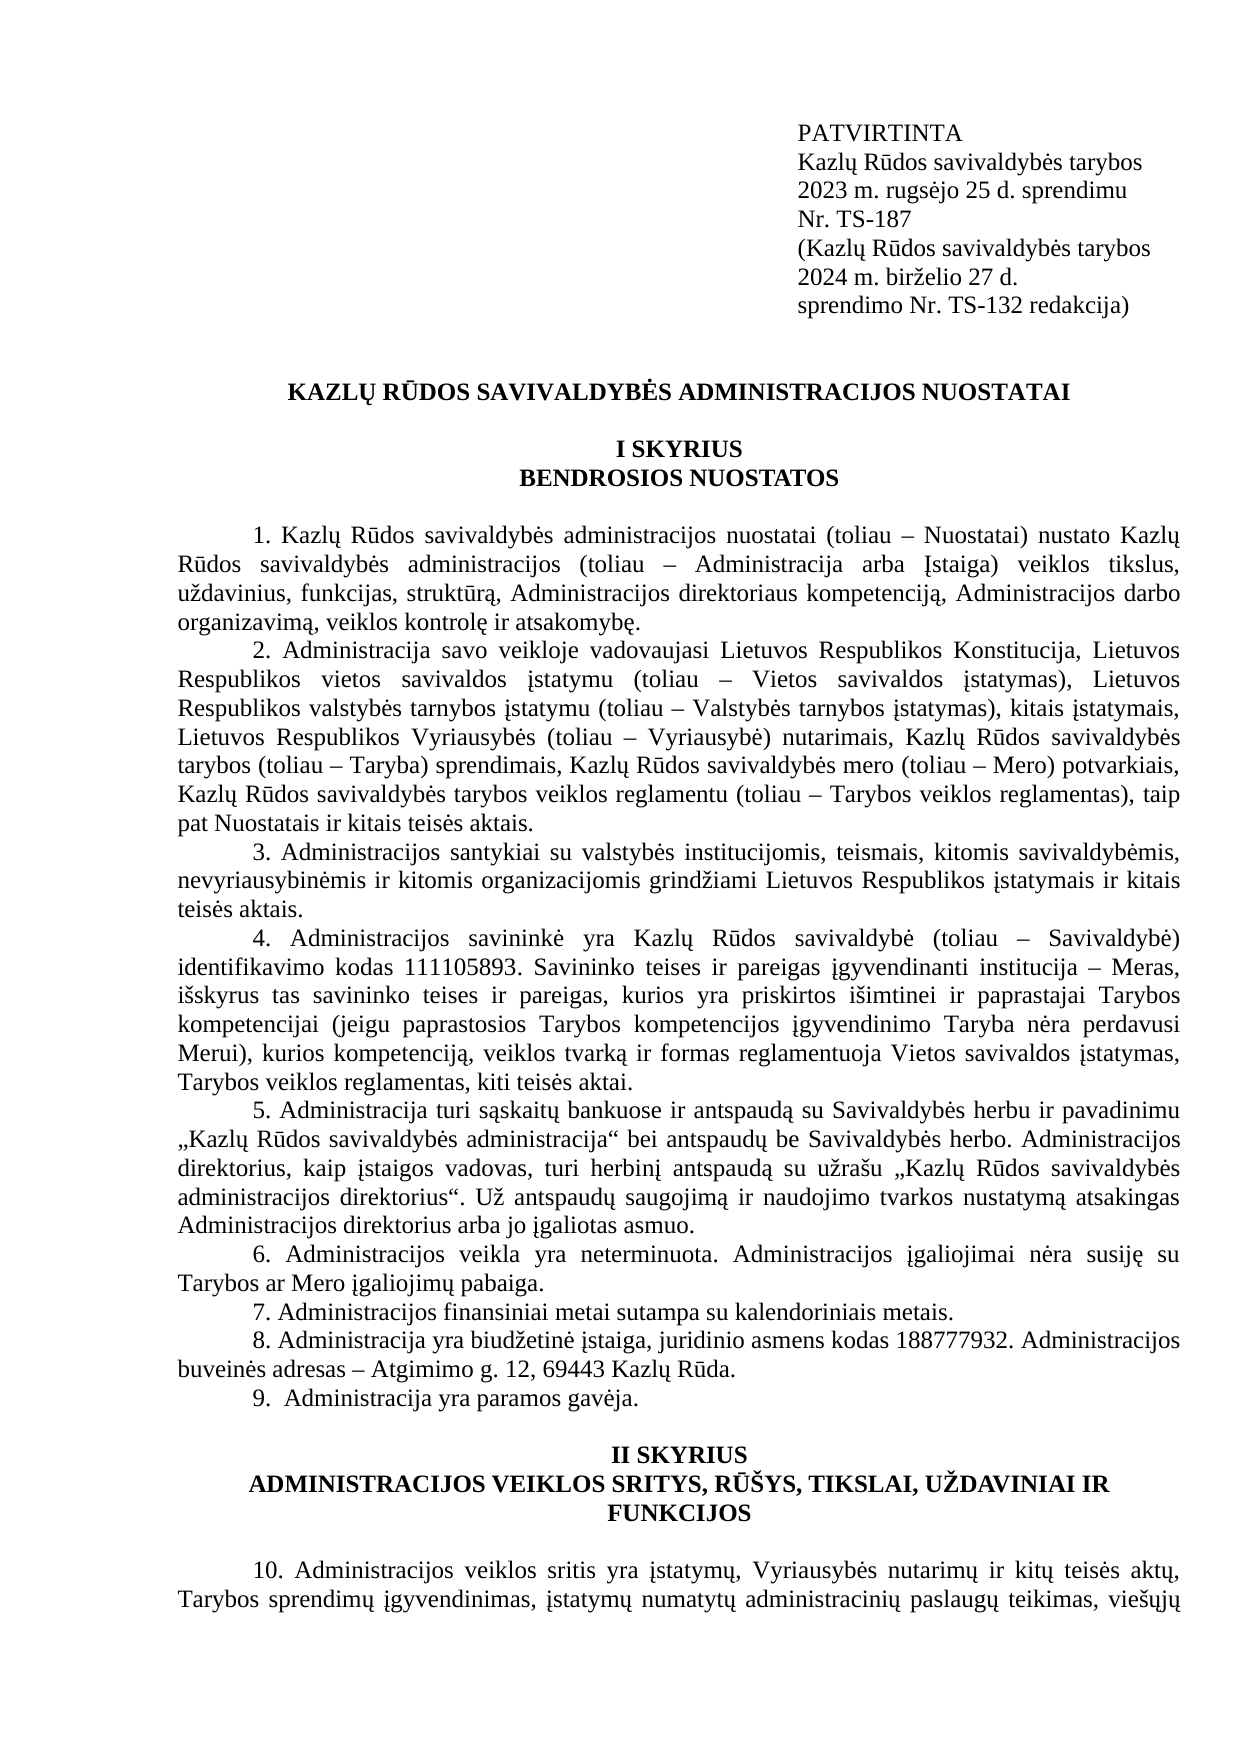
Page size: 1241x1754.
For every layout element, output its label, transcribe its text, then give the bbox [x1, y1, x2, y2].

text PATVIRTINTA [177, 118, 1181, 147]
text 2023 m. rugsėjo 25 d. sprendimu [177, 176, 1181, 204]
text 6. Administracijos veikla yra neterminuota. Administracijos įgaliojimai nėra susiję su Tarybos ar Mero įgaliojimų pabaiga. [177, 1239, 1181, 1297]
text KAZLŲ RŪDOS SAVIVALDYBĖS ADMINISTRACIJOS NUOSTATAI [177, 377, 1181, 406]
text 5. Administracija turi sąskaitų bankuose ir antspaudą su Savivaldybės herbu ir pavadinimu „Kazlų Rūdos savivaldybės administracija“ bei antspaudų be Savivaldybės herbo. Administracijos direktorius, kaip įstaigos vadovas, turi herbinį antspaudą su užrašu „Kazlų Rūdos savivaldybės administracijos direktorius“. Už antspaudų saugojimą ir naudojimo tvarkos nustatymą atsakingas Administracijos direktorius arba jo įgaliotas asmuo. [177, 1096, 1181, 1239]
text 9. Administracija yra paramos gavėja. [177, 1383, 1181, 1412]
text administracijos veiklos SRITYS, RŪŠYS, tikslai, uždaviniai ir funkcijos [177, 1469, 1181, 1527]
text 2024 m. birželio 27 d. [472, 262, 1181, 291]
text i SKYRIUS [177, 434, 1181, 463]
text 8. Administracija yra biudžetinė įstaiga, juridinio asmens kodas 188777932. Administracijos buveinės adresas – Atgimimo g. 12, 69443 Kazlų Rūda. [177, 1326, 1181, 1383]
text 10. Administracijos veiklos sritis yra įstatymų, Vyriausybės nutarimų ir kitų teisės aktų, Tarybos sprendimų įgyvendinimas, įstatymų numatytų administracinių paslaugų teikimas, viešųjų [177, 1556, 1181, 1613]
text 3. Administracijos santykiai su valstybės institucijomis, teismais, kitomis savivaldybėmis, nevyriausybinėmis ir kitomis organizacijomis grindžiami Lietuvos Respublikos įstatymais ir kitais teisės aktais. [177, 837, 1181, 923]
text Kazlų Rūdos savivaldybės tarybos [177, 147, 1181, 176]
text BENDROSIOS NUOSTATOS [177, 463, 1181, 492]
text (Kazlų Rūdos savivaldybės tarybos [472, 233, 1181, 262]
text sprendimo Nr. TS-132 redakcija) [472, 291, 1181, 319]
text 7. Administracijos finansiniai metai sutampa su kalendoriniais metais. [177, 1297, 1181, 1326]
text Nr. TS-187 [177, 204, 1181, 233]
text ii sKYRIUS [177, 1441, 1181, 1469]
text 1. Kazlų Rūdos savivaldybės administracijos nuostatai (toliau – Nuostatai) nustato Kazlų Rūdos savivaldybės administracijos (toliau – Administracija arba Įstaiga) veiklos tikslus, uždavinius, funkcijas, struktūrą, Administracijos direktoriaus kompetenciją, Administracijos darbo organizavimą, veiklos kontrolę ir atsakomybę. [177, 521, 1181, 636]
text 2. Administracija savo veikloje vadovaujasi Lietuvos Respublikos Konstitucija, Lietuvos Respublikos vietos savivaldos įstatymu (toliau – Vietos savivaldos įstatymas), Lietuvos Respublikos valstybės tarnybos įstatymu (toliau – Valstybės tarnybos įstatymas), kitais įstatymais, Lietuvos Respublikos Vyriausybės (toliau – Vyriausybė) nutarimais, Kazlų Rūdos savivaldybės tarybos (toliau – Taryba) sprendimais, Kazlų Rūdos savivaldybės mero (toliau – Mero) potvarkiais, Kazlų Rūdos savivaldybės tarybos veiklos reglamentu (toliau – Tarybos veiklos reglamentas), taip pat Nuostatais ir kitais teisės aktais. [177, 636, 1181, 837]
text 4. Administracijos savininkė yra Kazlų Rūdos savivaldybė (toliau – Savivaldybė) identifikavimo kodas 111105893. Savininko teises ir pareigas įgyvendinanti institucija – Meras, išskyrus tas savininko teises ir pareigas, kurios yra priskirtos išimtinei ir paprastajai Tarybos kompetencijai (jeigu paprastosios Tarybos kompetencijos įgyvendinimo Taryba nėra perdavusi Merui), kurios kompetenciją, veiklos tvarką ir formas reglamentuoja Vietos savivaldos įstatymas, Tarybos veiklos reglamentas, kiti teisės aktai. [177, 923, 1181, 1096]
